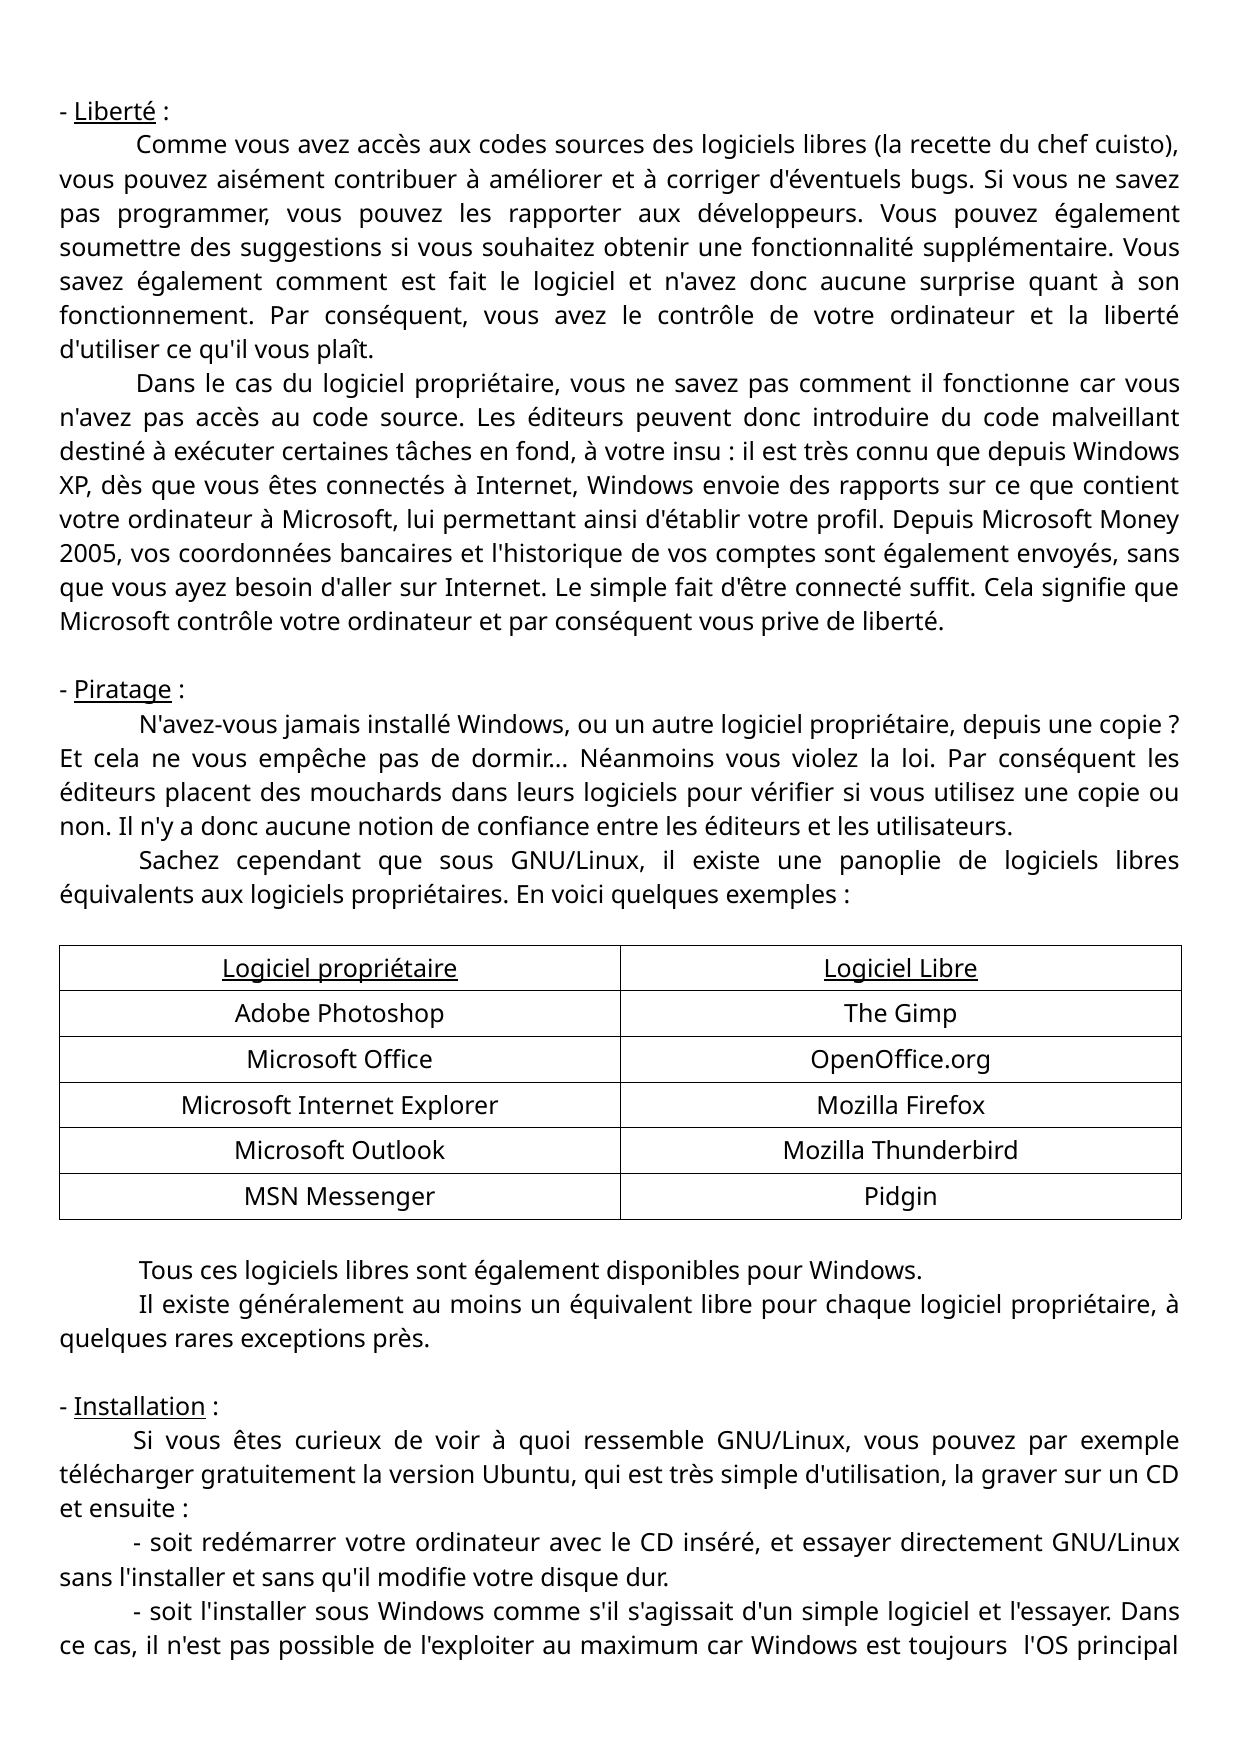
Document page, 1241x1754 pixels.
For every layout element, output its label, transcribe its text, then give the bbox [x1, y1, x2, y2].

text - Liberté : [59, 93, 1181, 127]
table_cell Mozilla Thunderbird [621, 1128, 1181, 1173]
text Comme vous avez accès aux codes sources des logiciels libres (la recette du chef cuisto), vous pouvez aisément contribuer à améliorer et à corriger d'éventuels bugs. Si vous ne savez pas programmer, vous pouvez les rapporter aux développeurs. Vous pouvez également soumettre des suggestions si vous souhaitez obtenir une fonctionnalité supplémentaire. Vous savez également comment est fait le logiciel et n'avez donc aucune surprise quant à son fonctionnement. Par conséquent, vous avez le contrôle de votre ordinateur et la liberté d'utiliser ce qu'il vous plaît. [59, 127, 1181, 366]
table_cell OpenOffice.org [621, 1037, 1181, 1082]
text Dans le cas du logiciel propriétaire, vous ne savez pas comment il fonctionne car vous n'avez pas accès au code source. Les éditeurs peuvent donc introduire du code malveillant destiné à exécuter certaines tâches en fond, à votre insu : il est très connu que depuis Windows XP, dès que vous êtes connectés à Internet, Windows envoie des rapports sur ce que contient votre ordinateur à Microsoft, lui permettant ainsi d'établir votre profil. Depuis Microsoft Money 2005, vos coordonnées bancaires et l'historique de vos comptes sont également envoyés, sans que vous ayez besoin d'aller sur Internet. Le simple fait d'être connecté suffit. Cela signifie que Microsoft contrôle votre ordinateur et par conséquent vous prive de liberté. [59, 366, 1181, 638]
table_cell Pidgin [621, 1174, 1181, 1218]
text Sachez cependant que sous GNU/Linux, il existe une panoplie de logiciels libres équivalents aux logiciels propriétaires. En voici quelques exemples : [59, 842, 1181, 911]
text Il existe généralement au moins un équivalent libre pour chaque logiciel propriétaire, à quelques rares exceptions près. [59, 1287, 1181, 1355]
text - Installation : [59, 1389, 1181, 1423]
table_cell MSN Messenger [60, 1174, 620, 1218]
table_header Logiciel propriétaire [60, 946, 620, 990]
text Tous ces logiciels libres sont également disponibles pour Windows. [59, 1253, 1181, 1287]
text - soit l'installer sous Windows comme s'il s'agissait d'un simple logiciel et l'essayer. Dans ce cas, il n'est pas possible de l'exploiter au maximum car Windows est toujours l'OS principal [59, 1593, 1181, 1661]
table_cell Microsoft Office [60, 1037, 620, 1082]
text N'avez-vous jamais installé Windows, ou un autre logiciel propriétaire, depuis une copie ? Et cela ne vous empêche pas de dormir... Néanmoins vous violez la loi. Par conséquent les éditeurs placent des mouchards dans leurs logiciels pour vérifier si vous utilisez une copie ou non. Il n'y a donc aucune notion de confiance entre les éditeurs et les utilisateurs. [59, 706, 1181, 842]
text Si vous êtes curieux de voir à quoi ressemble GNU/Linux, vous pouvez par exemple télécharger gratuitement la version Ubuntu, qui est très simple d'utilisation, la graver sur un CD et ensuite : [59, 1423, 1181, 1525]
table_cell Microsoft Outlook [60, 1128, 620, 1173]
text - Piratage : [59, 672, 1181, 706]
table_cell Adobe Photoshop [60, 991, 620, 1036]
table_cell Microsoft Internet Explorer [60, 1083, 620, 1127]
text - soit redémarrer votre ordinateur avec le CD inséré, et essayer directement GNU/Linux sans l'installer et sans qu'il modifie votre disque dur. [59, 1525, 1181, 1593]
table_cell The Gimp [621, 991, 1181, 1036]
table_header Logiciel Libre [621, 946, 1181, 990]
table_cell Mozilla Firefox [621, 1083, 1181, 1127]
